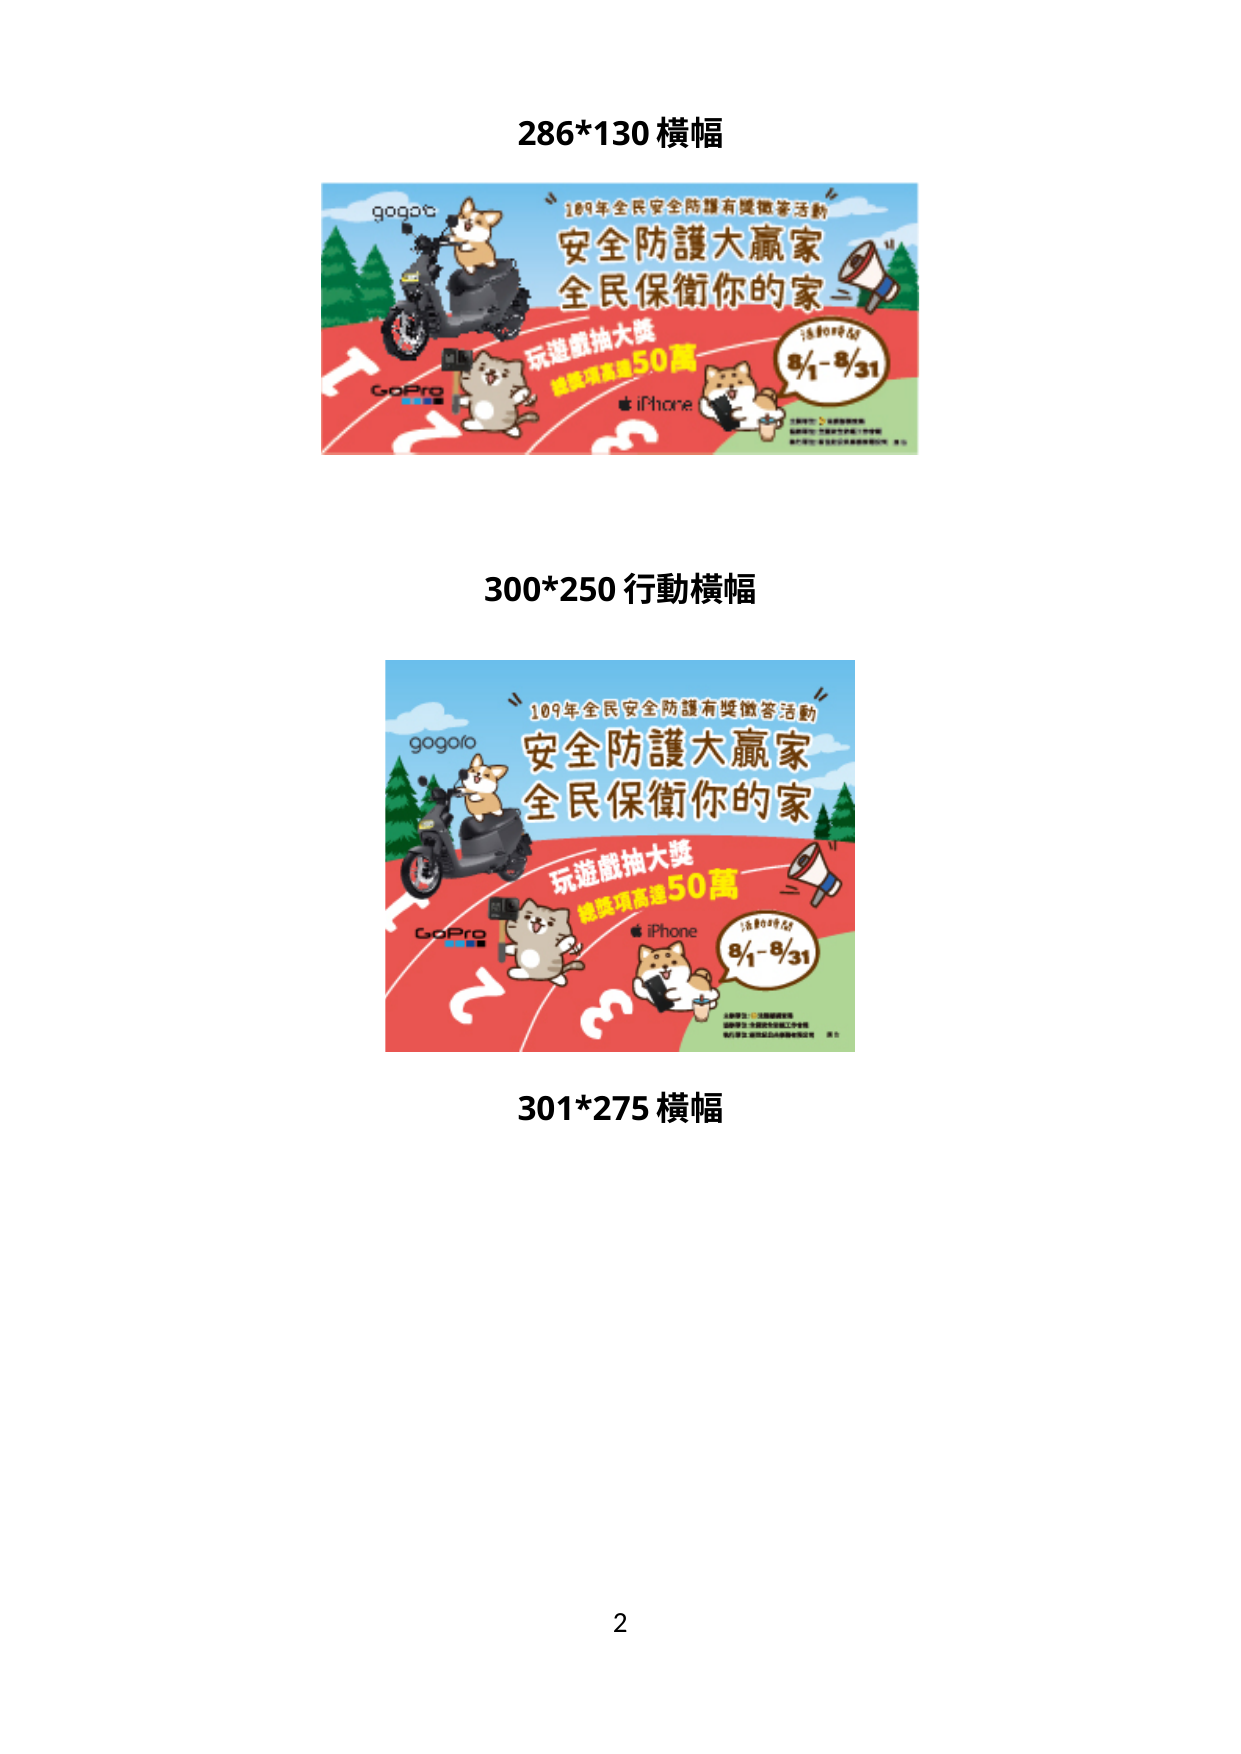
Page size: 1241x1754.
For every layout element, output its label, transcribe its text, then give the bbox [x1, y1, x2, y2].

text 286*130橫幅 [75, 89, 1165, 152]
text 301*275橫幅 [75, 1064, 1165, 1127]
text 300*250行動橫幅 [75, 546, 1165, 608]
